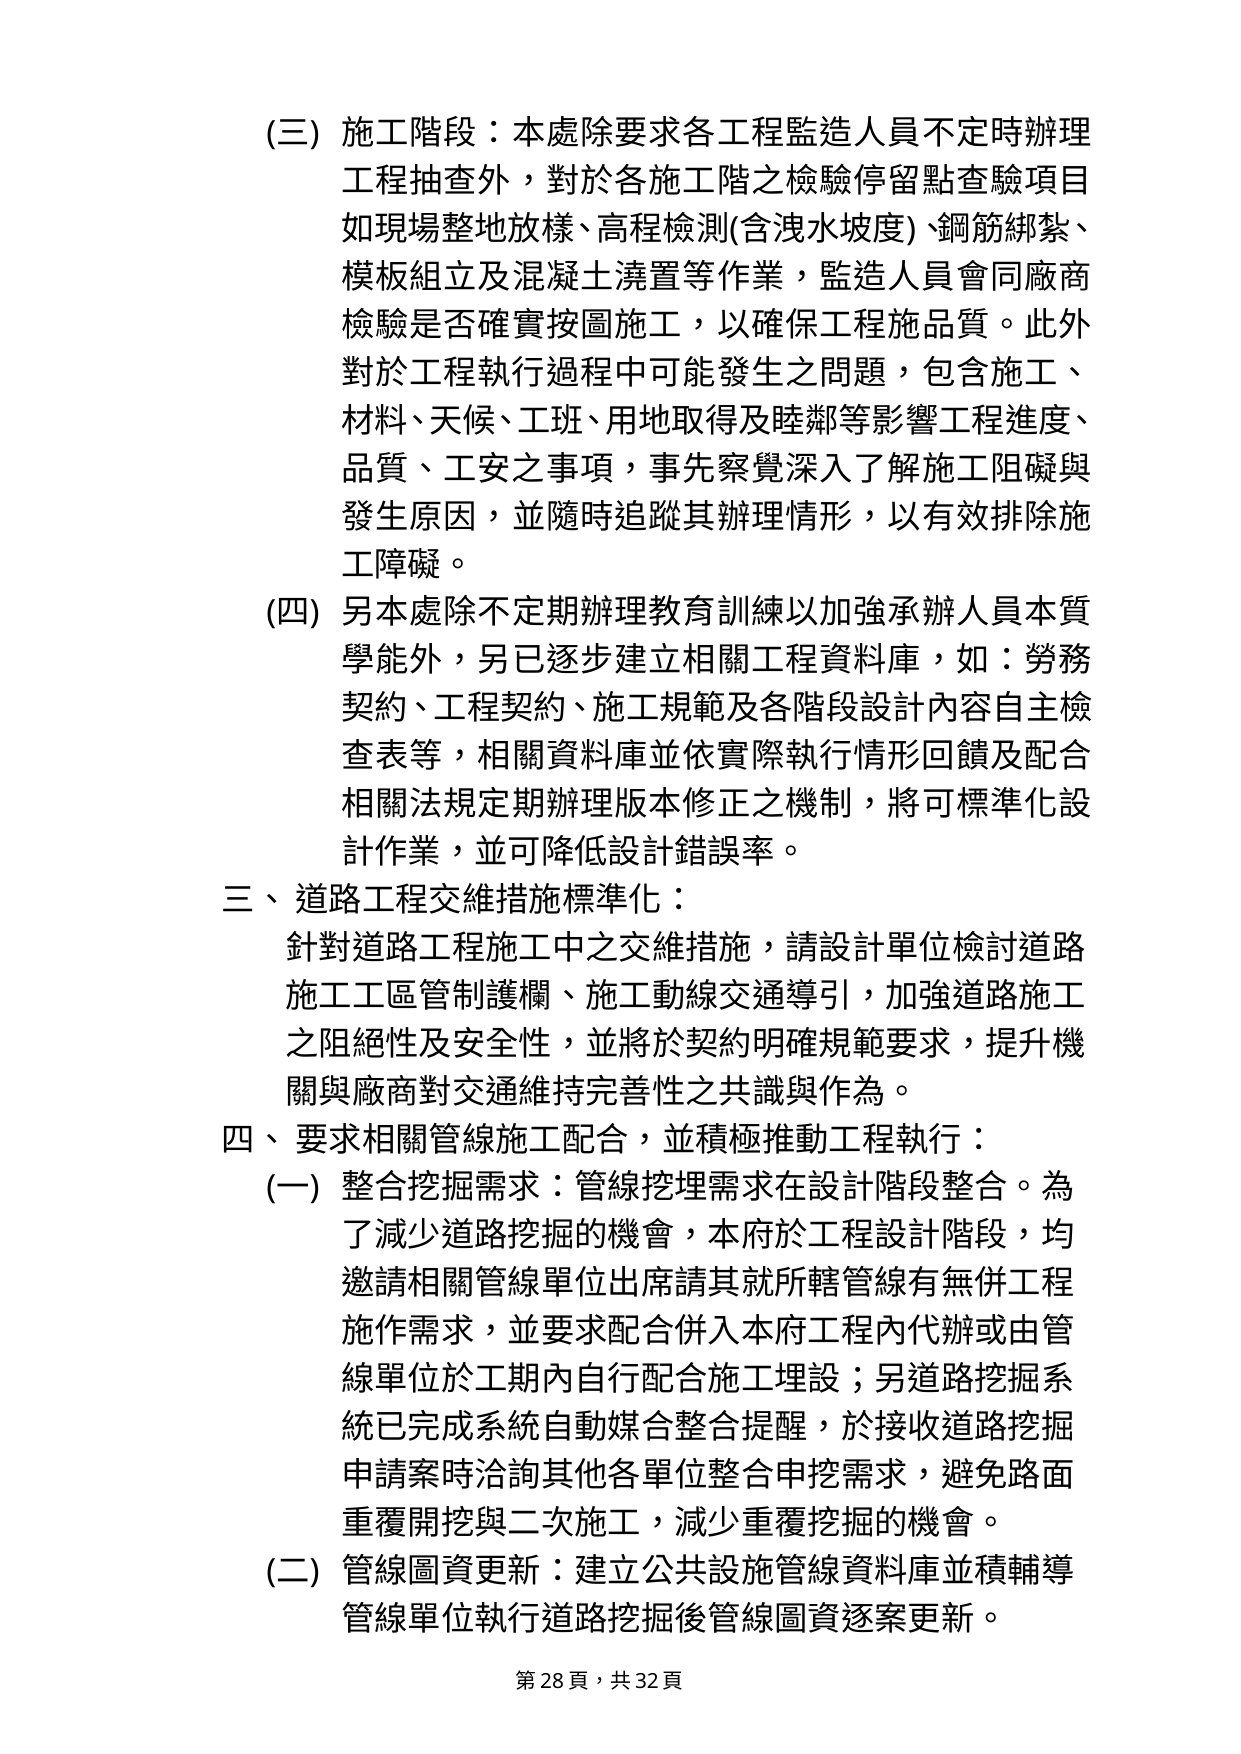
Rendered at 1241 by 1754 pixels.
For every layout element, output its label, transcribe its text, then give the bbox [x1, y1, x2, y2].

list 施工階段：本處除要求各工程監造人員不定時辦理工程抽查外，對於各施工階之檢驗停留點查驗項目，如現場整地放樣、高程檢測(含洩水坡度)、鋼筋綁紮、模板組立及混凝土澆置等作業，監造人員會同廠商檢驗是否確實按圖施工，以確保工程施品質。此外，對於工程執行過程中可能發生之問題，包含施工、材料、天候、工班、用地取得及睦鄰等影響工程進度、品質、工安之事項，事先察覺深入了解施工阻礙與發生原因，並隨時追蹤其辦理情形，以有效排除施工障礙。 [266, 106, 1092, 586]
list 要求相關管線施工配合，並積極推動工程執行： [222, 1113, 1092, 1161]
list 整合挖掘需求：管線挖埋需求在設計階段整合。為了減少道路挖掘的機會，本府於工程設計階段，均邀請相關管線單位出席請其就所轄管線有無併工程施作需求，並要求配合併入本府工程內代辦或由管線單位於工期內自行配合施工埋設；另道路挖掘系統已完成系統自動媒合整合提醒，於接收道路挖掘申請案時洽詢其他各單位整合申挖需求，避免路面重覆開挖與二次施工，減少重覆挖掘的機會。 [266, 1161, 1092, 1544]
list 道路工程交維措施標準化： 針對道路工程施工中之交維措施，請設計單位檢討道路施工工區管制護欄、施工動線交通導引，加強道路施工之阻絕性及安全性，並將於契約明確規範要求，提升機關與廠商對交通維持完善性之共識與作為。 [222, 873, 1092, 1113]
list 管線圖資更新：建立公共設施管線資料庫並積輔導管線單位執行道路挖掘後管線圖資逐案更新。 [266, 1544, 1092, 1640]
list 另本處除不定期辦理教育訓練以加強承辦人員本質學能外，另已逐步建立相關工程資料庫，如：勞務契約、工程契約、施工規範及各階段設計內容自主檢查表等，相關資料庫並依實際執行情形回饋及配合相關法規定期辦理版本修正之機制，將可標準化設計作業，並可降低設計錯誤率。 [266, 586, 1092, 873]
